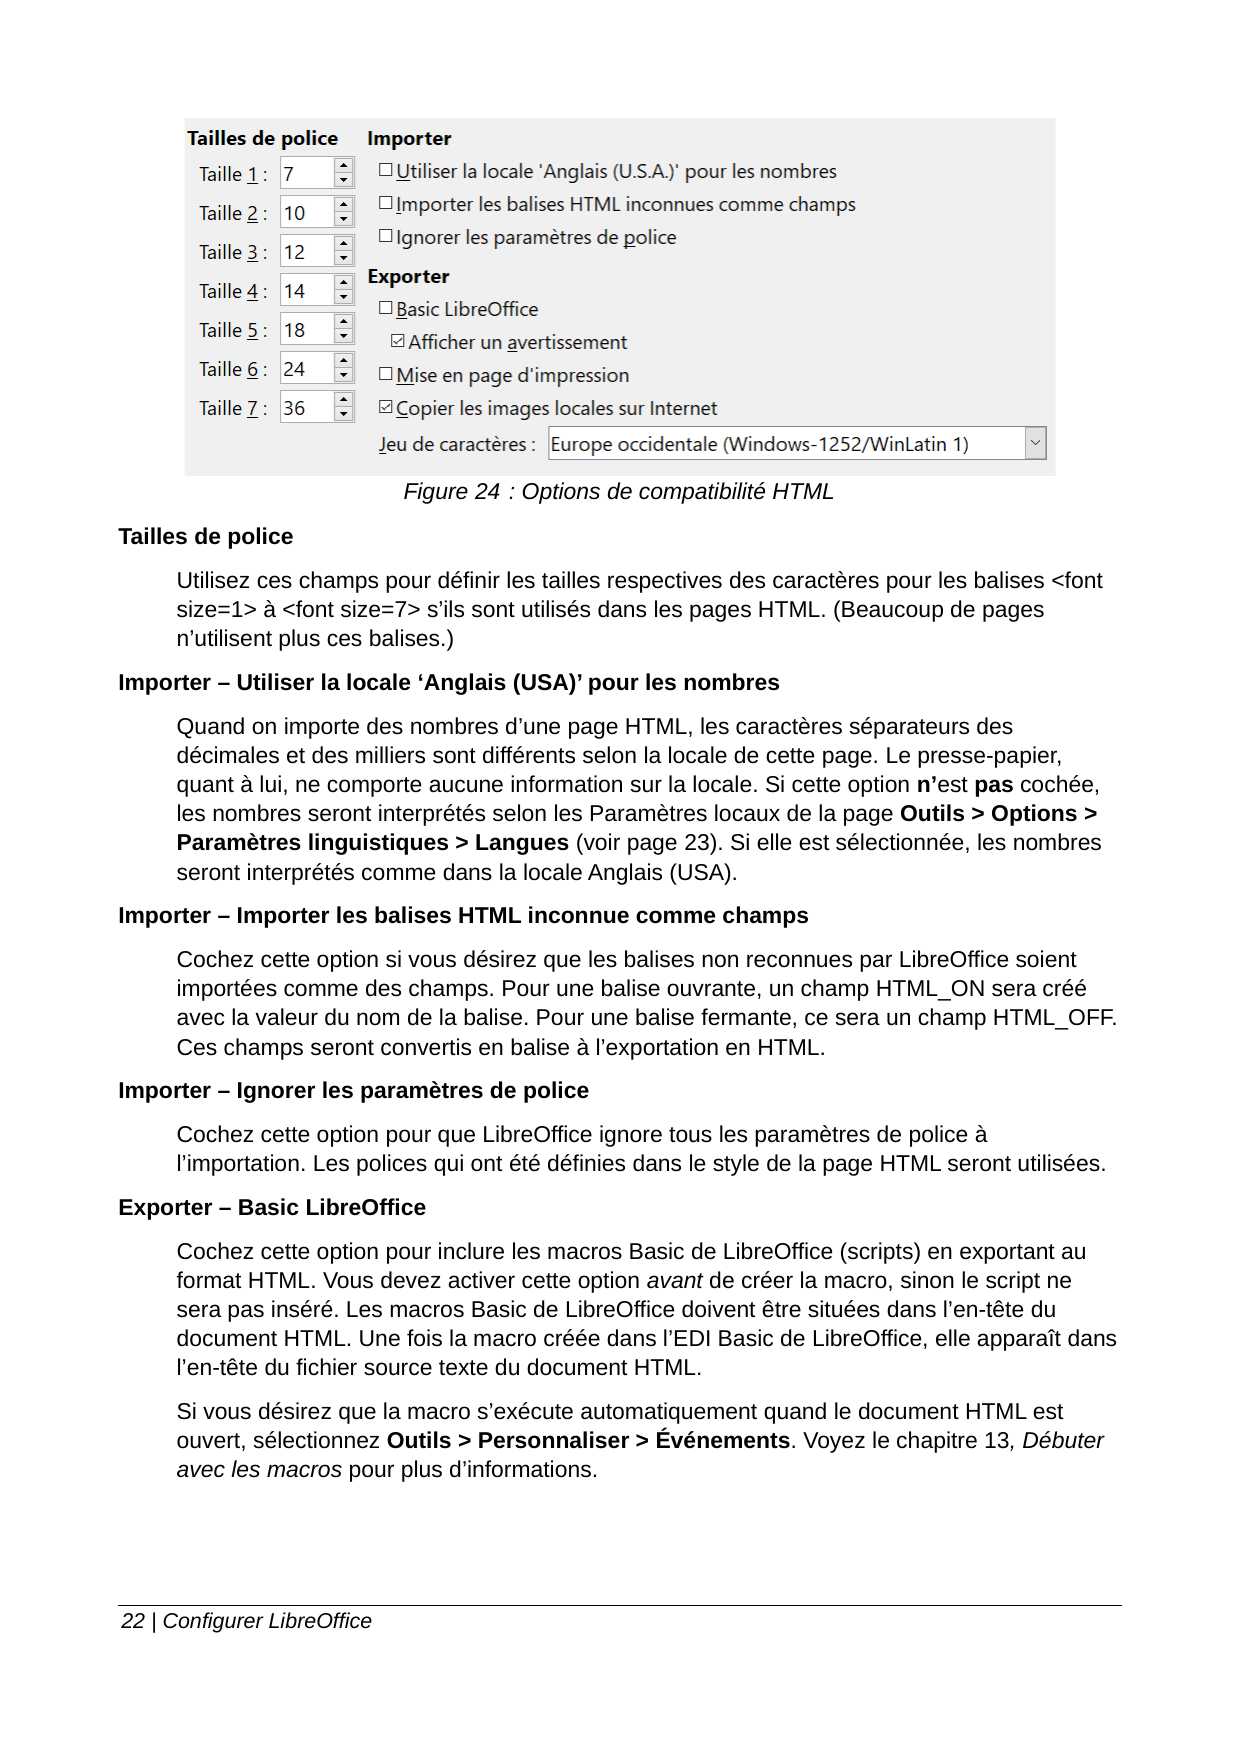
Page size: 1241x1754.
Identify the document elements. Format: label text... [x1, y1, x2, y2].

text Cochez cette option pour que LibreOffice ignore tous les paramètres de police à l’importation. Les polices qui ont été définies dans le style de la page HTML seront utilisées. [176, 1118, 1122, 1177]
text Utilisez ces champs pour définir les tailles respectives des caractères pour les balises <font size=1> à <font size=7> s’ils sont utilisés dans les pages HTML. (Beaucoup de pages n’utilisent plus ces balises.) [176, 564, 1122, 652]
text Exporter – Basic LibreOffice [118, 1191, 1122, 1220]
text Cochez cette option pour inclure les macros Basic de LibreOffice (scripts) en exportant au format HTML. Vous devez activer cette option avant de créer la macro, sinon le script ne sera pas inséré. Les macros Basic de LibreOffice doivent être situées dans l’en-tête du document HTML. Une fois la macro créée dans l’EDI Basic de LibreOffice, elle apparaît dans l’en-tête du fichier source texte du document HTML. [176, 1235, 1122, 1381]
text Importer – Utiliser la locale ‘Anglais (USA)’ pour les nombres [118, 666, 1122, 695]
text Tailles de police [118, 520, 1122, 549]
text Figure 24 : Options de compatibilité HTML [118, 476, 1122, 506]
text Si vous désirez que la macro s’exécute automatiquement quand le document HTML est ouvert, sélectionnez Outils > Personnaliser > Événements. Voyez le chapitre 13, Débuter avec les macros pour plus d’informations. [176, 1395, 1122, 1483]
text Importer – Importer les balises HTML inconnue comme champs [118, 899, 1122, 929]
picture [184, 118, 1056, 476]
text Cochez cette option si vous désirez que les balises non reconnues par LibreOffice soient importées comme des champs. Pour une balise ouvrante, un champ HTML_ON sera créé avec la valeur du nom de la balise. Pour une balise fermante, ce sera un champ HTML_OFF. Ces champs seront convertis en balise à l’exportation en HTML. [176, 943, 1122, 1060]
text Importer – Ignorer les paramètres de police [118, 1074, 1122, 1104]
text Quand on importe des nombres d’une page HTML, les caractères séparateurs des décimales et des milliers sont différents selon la locale de cette page. Le presse-papier, quant à lui, ne comporte aucune information sur la locale. Si cette option n’est pas cochée, les nombres seront interprétés selon les Paramètres locaux de la page Outils > Options > Paramètres linguistiques > Langues (voir page 23). Si elle est sélectionnée, les nombres seront interprétés comme dans la locale Anglais (USA). [176, 710, 1122, 885]
